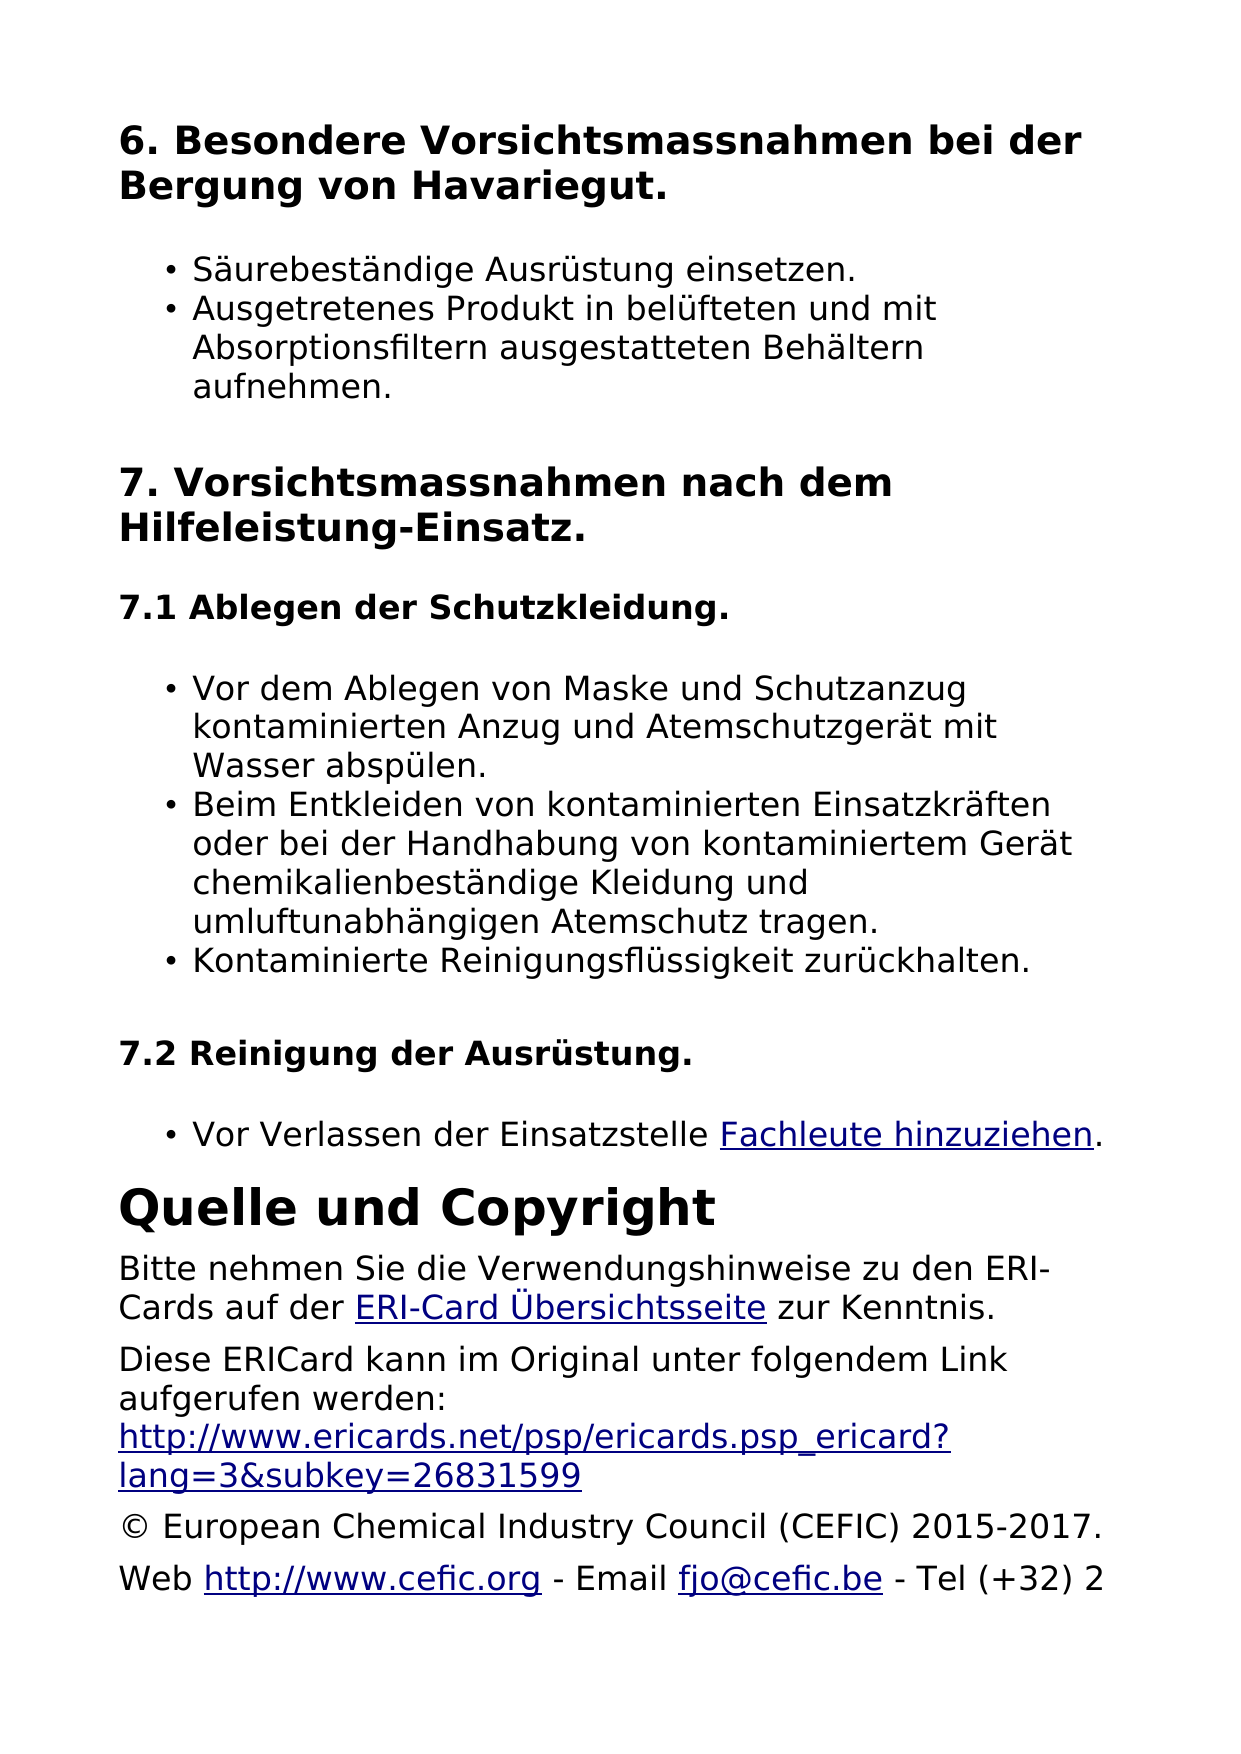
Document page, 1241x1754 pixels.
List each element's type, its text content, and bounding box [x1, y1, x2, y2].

subtitle 7. Vorsichtsmassnahmen nach dem Hilfeleistung-Einsatz. [118, 460, 1122, 551]
list Säurebeständige Ausrüstung einsetzen. [177, 251, 1122, 289]
text Bitte nehmen Sie die Verwendungshinweise zu den ERI-Cards auf der ERI-Card Übersichtsseite zur Kenntnis. [118, 1250, 1122, 1328]
subtitle 6. Besondere Vorsichtsmassnahmen bei der Bergung von Havariegut. [118, 118, 1122, 208]
list Beim Entkleiden von kontaminierten Einsatzkräften oder bei der Handhabung von kontaminiertem Gerät chemikalienbeständige Kleidung und umluftunabhängigen Atemschutz tragen. [177, 786, 1122, 941]
subtitle Quelle und Copyright [118, 1179, 1122, 1237]
subtitle 7.1 Ablegen der Schutzkleidung. [118, 588, 1122, 627]
text © European Chemical Industry Council (CEFIC) 2015-2017. [118, 1508, 1122, 1547]
subtitle 7.2 Reinigung der Ausrüstung. [118, 1034, 1122, 1073]
list Ausgetretenes Produkt in belüfteten und mit Absorptionsfiltern ausgestatteten Behältern aufnehmen. [177, 289, 1122, 406]
list Vor Verlassen der Einsatzstelle Fachleute hinzuziehen. [177, 1115, 1122, 1154]
text Web http://www.cefic.org - Email fjo@cefic.be - Tel (+32) 2 [118, 1559, 1122, 1598]
text Diese ERICard kann im Original unter folgendem Link aufgerufen werden: http://www.ericards.net/psp/ericards.psp_ericard?lang=3&subkey=26831599 [118, 1340, 1122, 1496]
list Vor dem Ablegen von Maske und Schutzanzug kontaminierten Anzug und Atemschutzgerät mit Wasser abspülen. [177, 669, 1122, 786]
list Kontaminierte Reinigungsflüssigkeit zurückhalten. [177, 941, 1122, 980]
